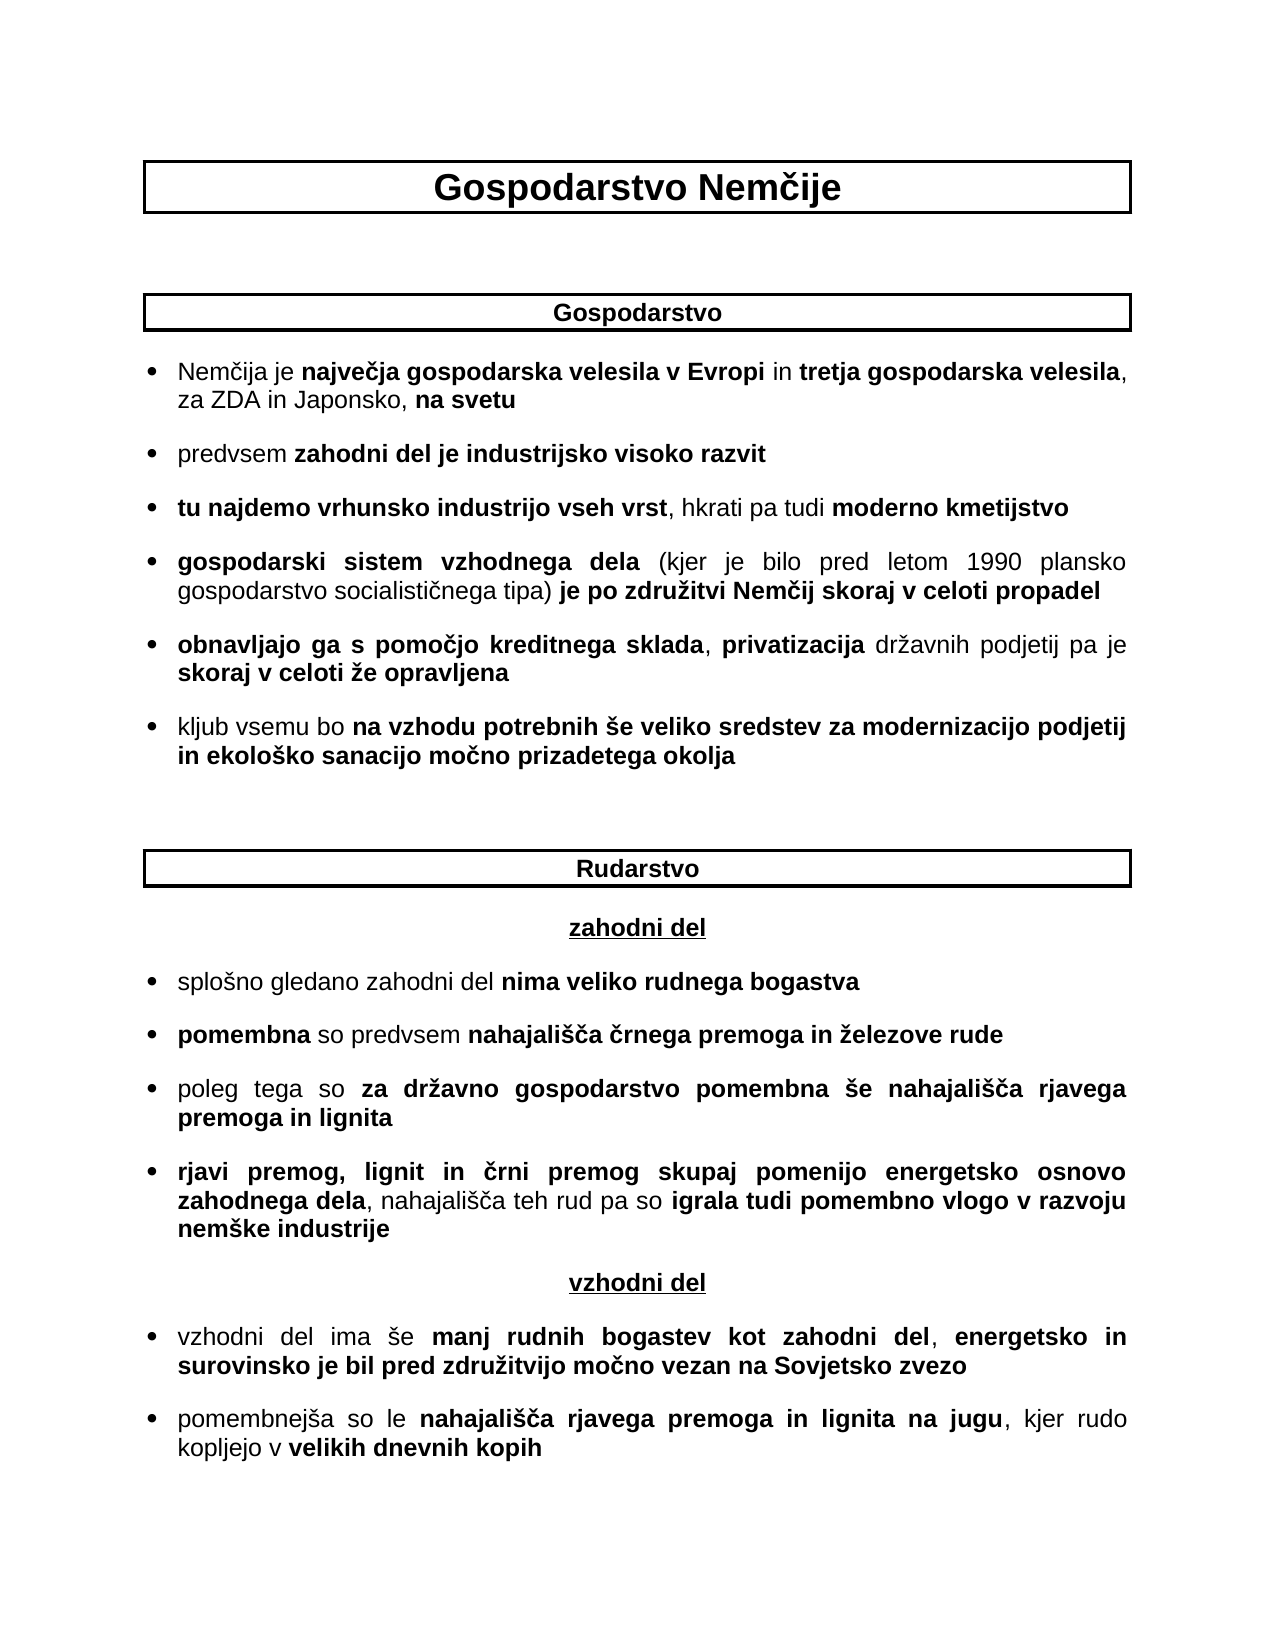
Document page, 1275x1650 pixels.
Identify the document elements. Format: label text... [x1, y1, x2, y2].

text Gospodarstvo Nemčije [146, 163, 1129, 211]
list predvsem zahodni del je industrijsko visoko razvit [148, 439, 1127, 468]
text Gospodarstvo [146, 296, 1129, 328]
text zahodni del [148, 913, 1127, 941]
list pomembna so predvsem nahajališča črnega premoga in železove rude [148, 1020, 1127, 1049]
list rjavi premog, lignit in črni premog skupaj pomenijo energetsko osnovo zahodnega dela, nahajališča teh rud pa so igrala tudi pomembno vlogo v razvoju nemške industrije [148, 1157, 1127, 1243]
list splošno gledano zahodni del nima veliko rudnega bogastva [148, 966, 1127, 995]
text Rudarstvo [146, 852, 1129, 884]
list tu najdemo vrhunsko industrijo vseh vrst, hkrati pa tudi moderno kmetijstvo [148, 493, 1127, 522]
list Nemčija je največja gospodarska velesila v Evropi in tretja gospodarska velesila, za ZDA in Japonsko, na svetu [148, 357, 1127, 414]
list vzhodni del ima še manj rudnih bogastev kot zahodni del, energetsko in surovinsko je bil pred združitvijo močno vezan na Sovjetsko zvezo [148, 1322, 1127, 1379]
list kljub vsemu bo na vzhodu potrebnih še veliko sredstev za modernizacijo podjetij in ekološko sanacijo močno prizadetega okolja [148, 712, 1127, 770]
list pomembnejša so le nahajališča rjavega premoga in lignita na jugu, kjer rudo kopljejo v velikih dnevnih kopih [148, 1404, 1127, 1462]
list poleg tega so za državno gospodarstvo pomembna še nahajališča rjavega premoga in lignita [148, 1074, 1127, 1132]
text vzhodni del [148, 1268, 1127, 1297]
list gospodarski sistem vzhodnega dela (kjer je bilo pred letom 1990 plansko gospodarstvo socialističnega tipa) je po združitvi Nemčij skoraj v celoti propadel [148, 547, 1127, 604]
list obnavljajo ga s pomočjo kreditnega sklada, privatizacija državnih podjetij pa je skoraj v celoti že opravljena [148, 629, 1127, 687]
